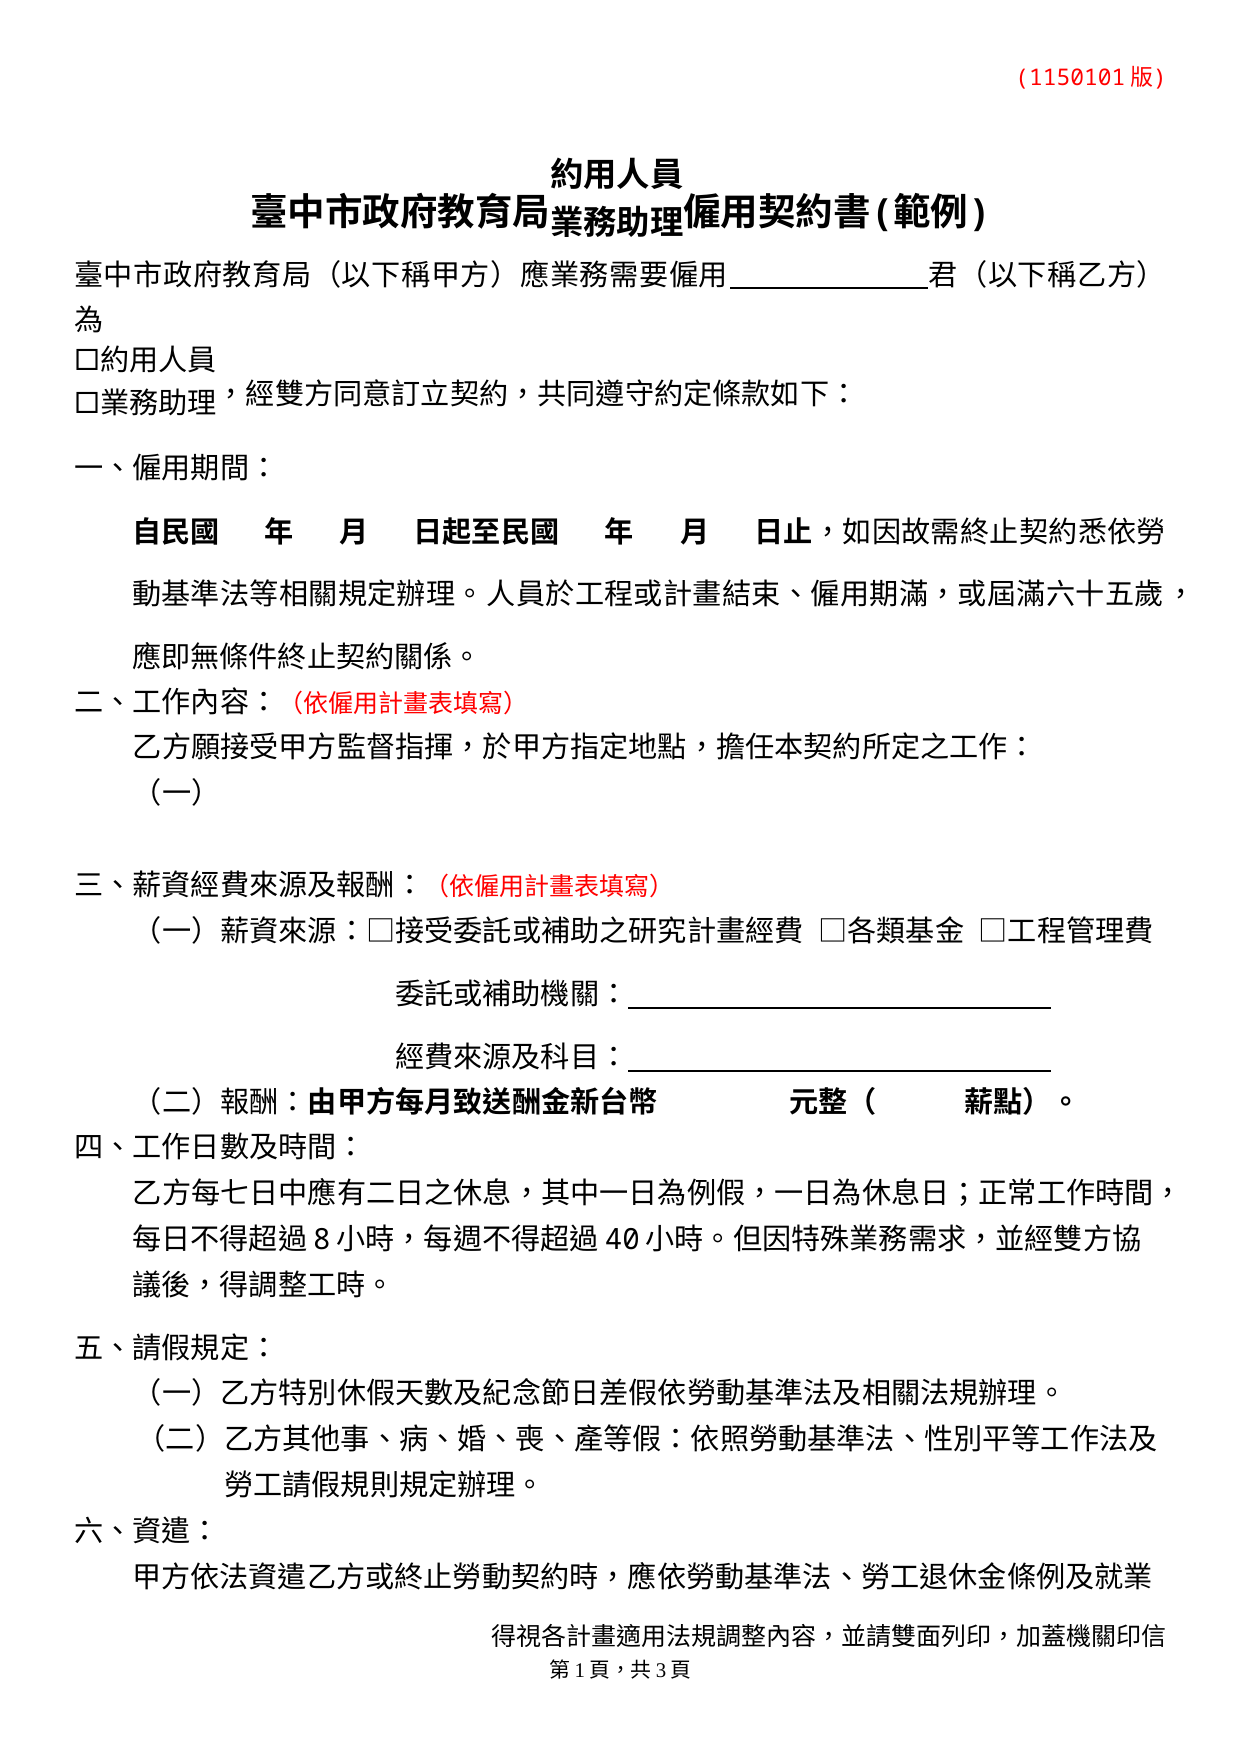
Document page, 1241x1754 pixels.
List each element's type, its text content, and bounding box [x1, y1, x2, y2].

text 一、僱用期間： [74, 442, 1166, 488]
text 自民國 年 月 日起至民國 年 月 日止，如因故需終止契約悉依勞動基準法等相關規定辦理。人員於工程或計畫結束、僱用期滿，或屆滿六十五歲，應即無條件終止契約關係。 [132, 488, 1166, 675]
text 二、工作內容：（依僱用計畫表填寫） [74, 675, 1166, 721]
text 五、請假規定： [74, 1304, 1166, 1367]
text （二）報酬：由甲方每月致送酬金新台幣 元整（ 薪點）。 [132, 1075, 1166, 1121]
text 經費來源及科目： [74, 1013, 1166, 1075]
text 乙方願接受甲方監督指揮，於甲方指定地點，擔任本契約所定之工作： [132, 721, 1166, 767]
text 六、資遣： [74, 1504, 1166, 1550]
text 約用人員業務助理，經雙方同意訂立契約，共同遵守約定條款如下： [74, 368, 1099, 414]
text 臺中市政府教育局（以下稱甲方）應業務需要僱用 君（以下稱乙方）為 [74, 248, 1166, 340]
text 甲方依法資遣乙方或終止勞動契約時，應依勞動基準法、勞工退休金條例及就業 [132, 1550, 1166, 1596]
text 四、工作日數及時間： [74, 1121, 1166, 1167]
text （一）薪資來源：□接受委託或補助之研究計畫經費 □各類基金 □工程管理費 [132, 904, 1166, 950]
text 委託或補助機關： [74, 950, 1166, 1013]
text （二）乙方其他事、病、婚、喪、產等假：依照勞動基準法、性別平等工作法及勞工請假規則規定辦理。 [136, 1413, 1166, 1504]
text 臺中市政府教育局約用人員業務助理僱用契約書(範例) [74, 123, 1166, 248]
text （一）乙方特別休假天數及紀念節日差假依勞動基準法及相關法規辦理。 [132, 1367, 1166, 1413]
text （一） [132, 767, 1166, 813]
text 乙方每七日中應有二日之休息，其中一日為例假，一日為休息日；正常工作時間，每日不得超過8小時，每週不得超過40小時。但因特殊業務需求，並經雙方協議後，得調整工時。 [132, 1167, 1166, 1304]
text 三、薪資經費來源及報酬：（依僱用計畫表填寫） [74, 859, 1166, 904]
